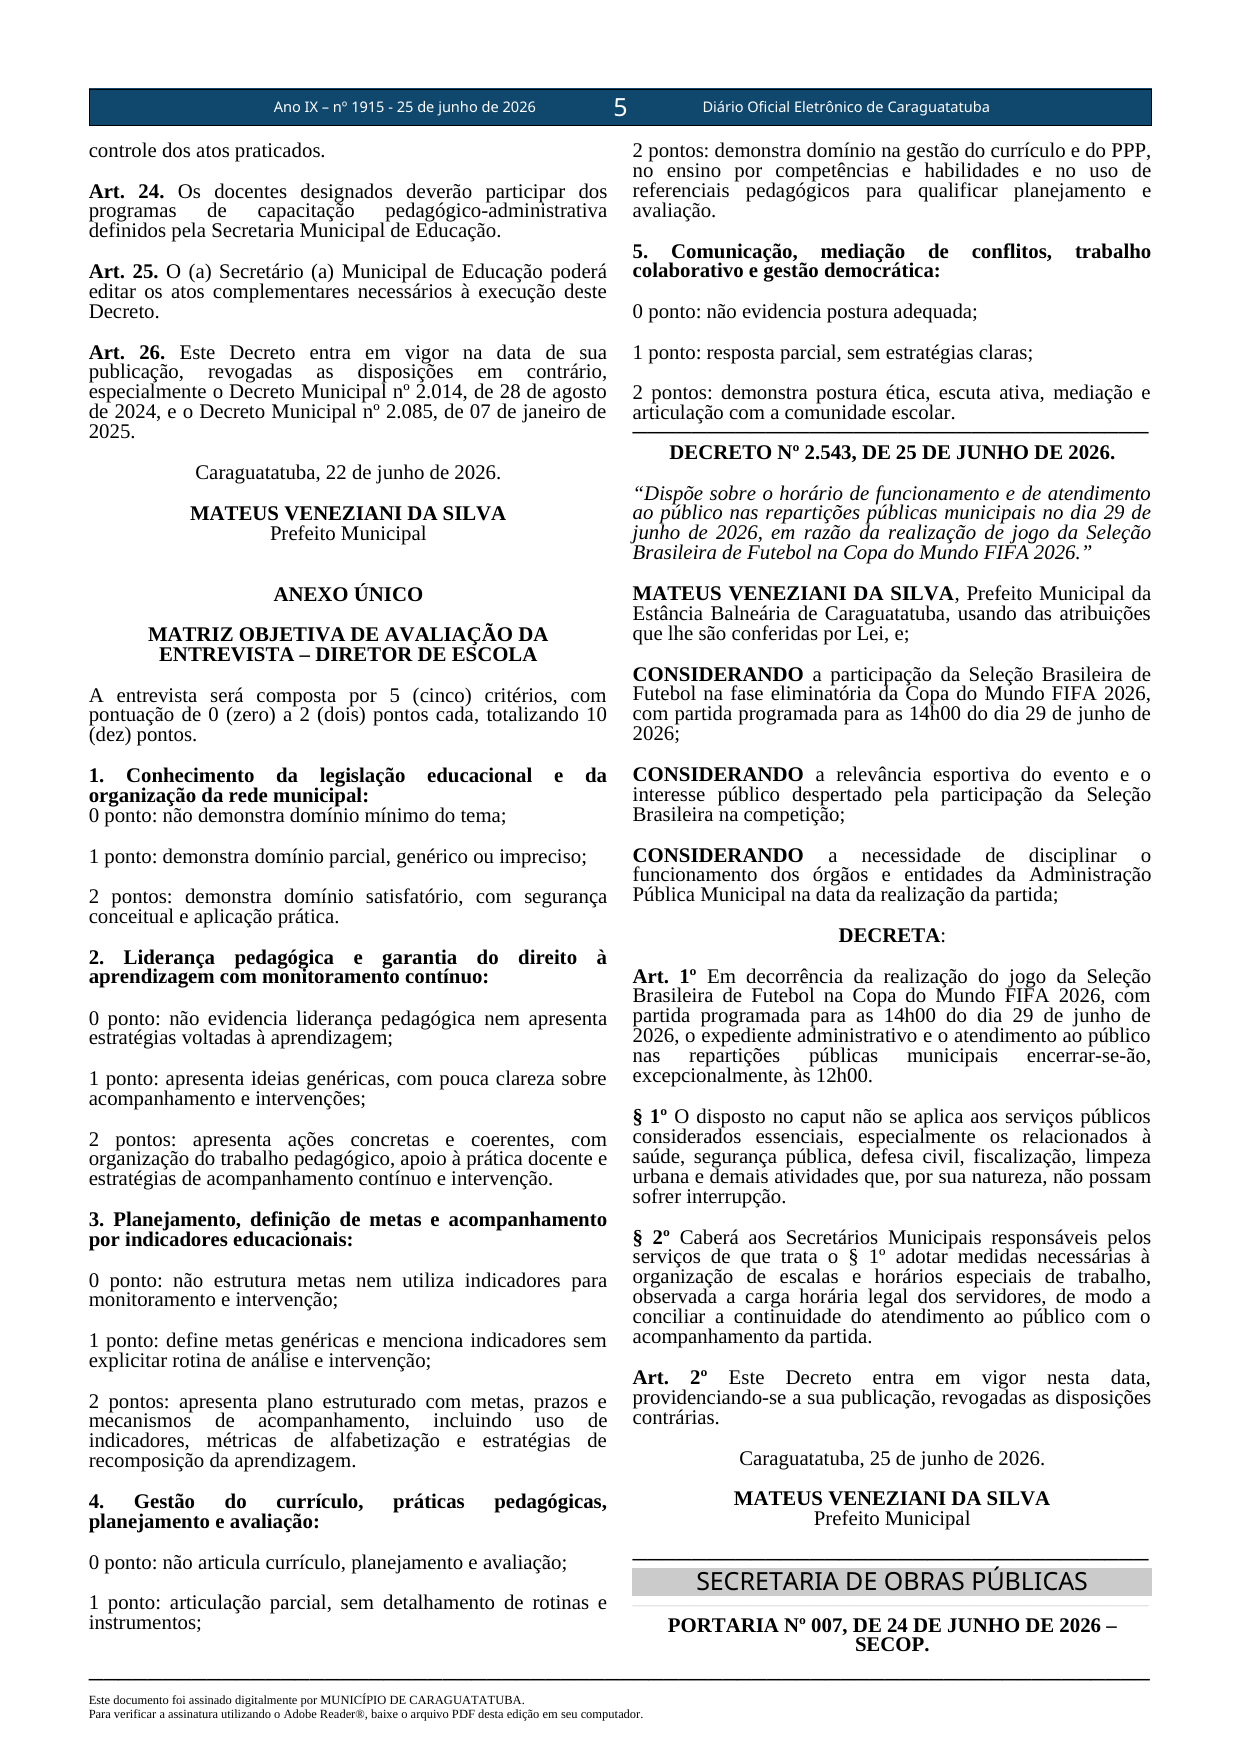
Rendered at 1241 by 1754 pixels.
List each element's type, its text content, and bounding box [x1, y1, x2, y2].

text CONSIDERANDO a necessidade de disciplinar o funcionamento dos órgãos e entidades da Administração Pública Municipal na data da realização da partida; [632, 846, 1152, 906]
text MATRIZ OBJETIVA DE AVALIAÇÃO DA ENTREVISTA – DIRETOR DE ESCOLA [88, 626, 608, 666]
text 0 ponto: não articula currículo, planejamento e avaliação; [88, 1553, 608, 1573]
text 0 ponto: não evidencia liderança pedagógica nem apresenta estratégias voltadas à aprendizagem; [88, 1009, 608, 1049]
text ─────────────────────────────────── [632, 1596, 1152, 1616]
text ANEXO ÚNICO [88, 586, 608, 605]
text Prefeito Municipal [632, 1510, 1152, 1530]
text 1 ponto: articulação parcial, sem detalhamento de rotinas e instrumentos; [88, 1594, 608, 1634]
text Art. 2º Este Decreto entra em vigor nesta data, providenciando-se a sua publicação, revogadas as disposições contrárias. [632, 1369, 1152, 1429]
text Art. 26. Este Decreto entra em vigor na data de sua publicação, revogadas as disposições em contrário, especialmente o Decreto Municipal nº 2.014, de 28 de agosto de 2024, e o Decreto Municipal nº 2.085, de 07 de janeiro de 2025. [88, 343, 608, 443]
text A entrevista será composta por 5 (cinco) critérios, com pontuação de 0 (zero) a 2 (dois) pontos cada, totalizando 10 (dez) pontos. [88, 687, 608, 746]
text 1 ponto: resposta parcial, sem estratégias claras; [632, 343, 1152, 363]
text 1 ponto: apresenta ideias genéricas, com pouca clareza sobre acompanhamento e intervenções; [88, 1069, 608, 1109]
text DECRETA: [632, 927, 1152, 947]
text § 2º Caberá aos Secretários Municipais responsáveis pelos serviços de que trata o § 1º adotar medidas necessárias à organização de escalas e horários especiais de trabalho, observada a carga horária legal dos servidores, de modo a conciliar a continuidade do atendimento ao público com o acompanhamento da partida. [632, 1228, 1152, 1348]
text 2 pontos: demonstra postura ética, escuta ativa, mediação e articulação com a comunidade escolar. [632, 384, 1152, 424]
text CONSIDERANDO a participação da Seleção Brasileira de Futebol na fase eliminatória da Copa do Mundo FIFA 2026, com partida programada para as 14h00 do dia 29 de junho de 2026; [632, 665, 1152, 745]
text MATEUS VENEZIANI DA SILVA, Prefeito Municipal da Estância Balneária de Caraguatatuba, usando das atribuições que lhe são conferidas por Lei, e; [632, 585, 1152, 644]
text “Dispõe sobre o horário de funcionamento e de atendimento ao público nas repartições públicas municipais no dia 29 de junho de 2026, em razão da realização de jogo da Seleção Brasileira de Futebol na Copa do Mundo FIFA 2026.” [632, 484, 1152, 564]
text § 1º O disposto no caput não se aplica aos serviços públicos considerados essenciais, especialmente os relacionados à saúde, segurança pública, defesa civil, fiscalização, limpeza urbana e demais atividades que, por sua natureza, não possam sofrer interrupção. [632, 1108, 1152, 1208]
text Prefeito Municipal [88, 524, 608, 544]
text 2. Liderança pedagógica e garantia do direito à aprendizagem com monitoramento contínuo: [88, 948, 608, 988]
text 2 pontos: demonstra domínio satisfatório, com segurança conceitual e aplicação prática. [88, 888, 608, 928]
text CONSIDERANDO a relevância esportiva do evento e o interesse público despertado pela participação da Seleção Brasileira na competição; [632, 766, 1152, 826]
text 0 ponto: não estrutura metas nem utiliza indicadores para monitoramento e intervenção; [88, 1271, 608, 1311]
text Art. 1º Em decorrência da realização do jogo da Seleção Brasileira de Futebol na Copa do Mundo FIFA 2026, com partida programada para as 14h00 do dia 29 de junho de 2026, o expediente administrativo e o atendimento ao público nas repartições públicas municipais encerrar-se-ão, excepcionalmente, às 12h00. [632, 967, 1152, 1087]
text 3. Planejamento, definição de metas e acompanhamento por indicadores educacionais: [88, 1211, 608, 1251]
text PORTARIA Nº 007, DE 24 DE JUNHO DE 2026 – SECOP. [632, 1616, 1152, 1656]
text ─────────────────────────────────── [632, 1546, 1152, 1568]
text 4. Gestão do currículo, práticas pedagógicas, planejamento e avaliação: [88, 1493, 608, 1533]
text 0 ponto: não demonstra domínio mínimo do tema; [88, 807, 608, 827]
text 1 ponto: define metas genéricas e menciona indicadores sem explicitar rotina de análise e intervenção; [88, 1332, 608, 1372]
text MATEUS VENEZIANI DA SILVA [88, 504, 608, 524]
text 2 pontos: apresenta ações concretas e coerentes, com organização do trabalho pedagógico, apoio à prática docente e estratégias de acompanhamento contínuo e intervenção. [88, 1130, 608, 1190]
text 2 pontos: apresenta plano estruturado com metas, prazos e mecanismos de acompanhamento, incluindo uso de indicadores, métricas de alfabetização e estratégias de recomposição da aprendizagem. [88, 1392, 608, 1472]
text ─────────────────────────────────── [632, 424, 1152, 444]
text Art. 25. O (a) Secretário (a) Municipal de Educação poderá editar os atos complementares necessários à execução deste Decreto. [88, 263, 608, 323]
text DECRETO Nº 2.543, DE 25 DE JUNHO DE 2026. [632, 444, 1152, 463]
text 1. Conhecimento da legislação educacional e da organização da rede municipal: [88, 767, 608, 807]
text controle dos atos praticados. [88, 142, 608, 162]
text Caraguatatuba, 25 de junho de 2026. [632, 1449, 1152, 1469]
text MATEUS VENEZIANI DA SILVA [632, 1490, 1152, 1510]
text 2 pontos: demonstra domínio na gestão do currículo e do PPP, no ensino por competências e habilidades e no uso de referenciais pedagógicos para qualificar planejamento e avaliação. [632, 142, 1152, 222]
text Art. 24. Os docentes designados deverão participar dos programas de capacitação pedagógico-administrativa definidos pela Secretaria Municipal de Educação. [88, 182, 608, 242]
text Caraguatatuba, 22 de junho de 2026. [88, 464, 608, 484]
text 5. Comunicação, mediação de conflitos, trabalho colaborativo e gestão democrática: [632, 242, 1152, 282]
text 0 ponto: não evidencia postura adequada; [632, 303, 1152, 323]
text 1 ponto: demonstra domínio parcial, genérico ou impreciso; [88, 847, 608, 867]
text SECRETARIA DE OBRAS PÚBLICAS [632, 1568, 1152, 1596]
